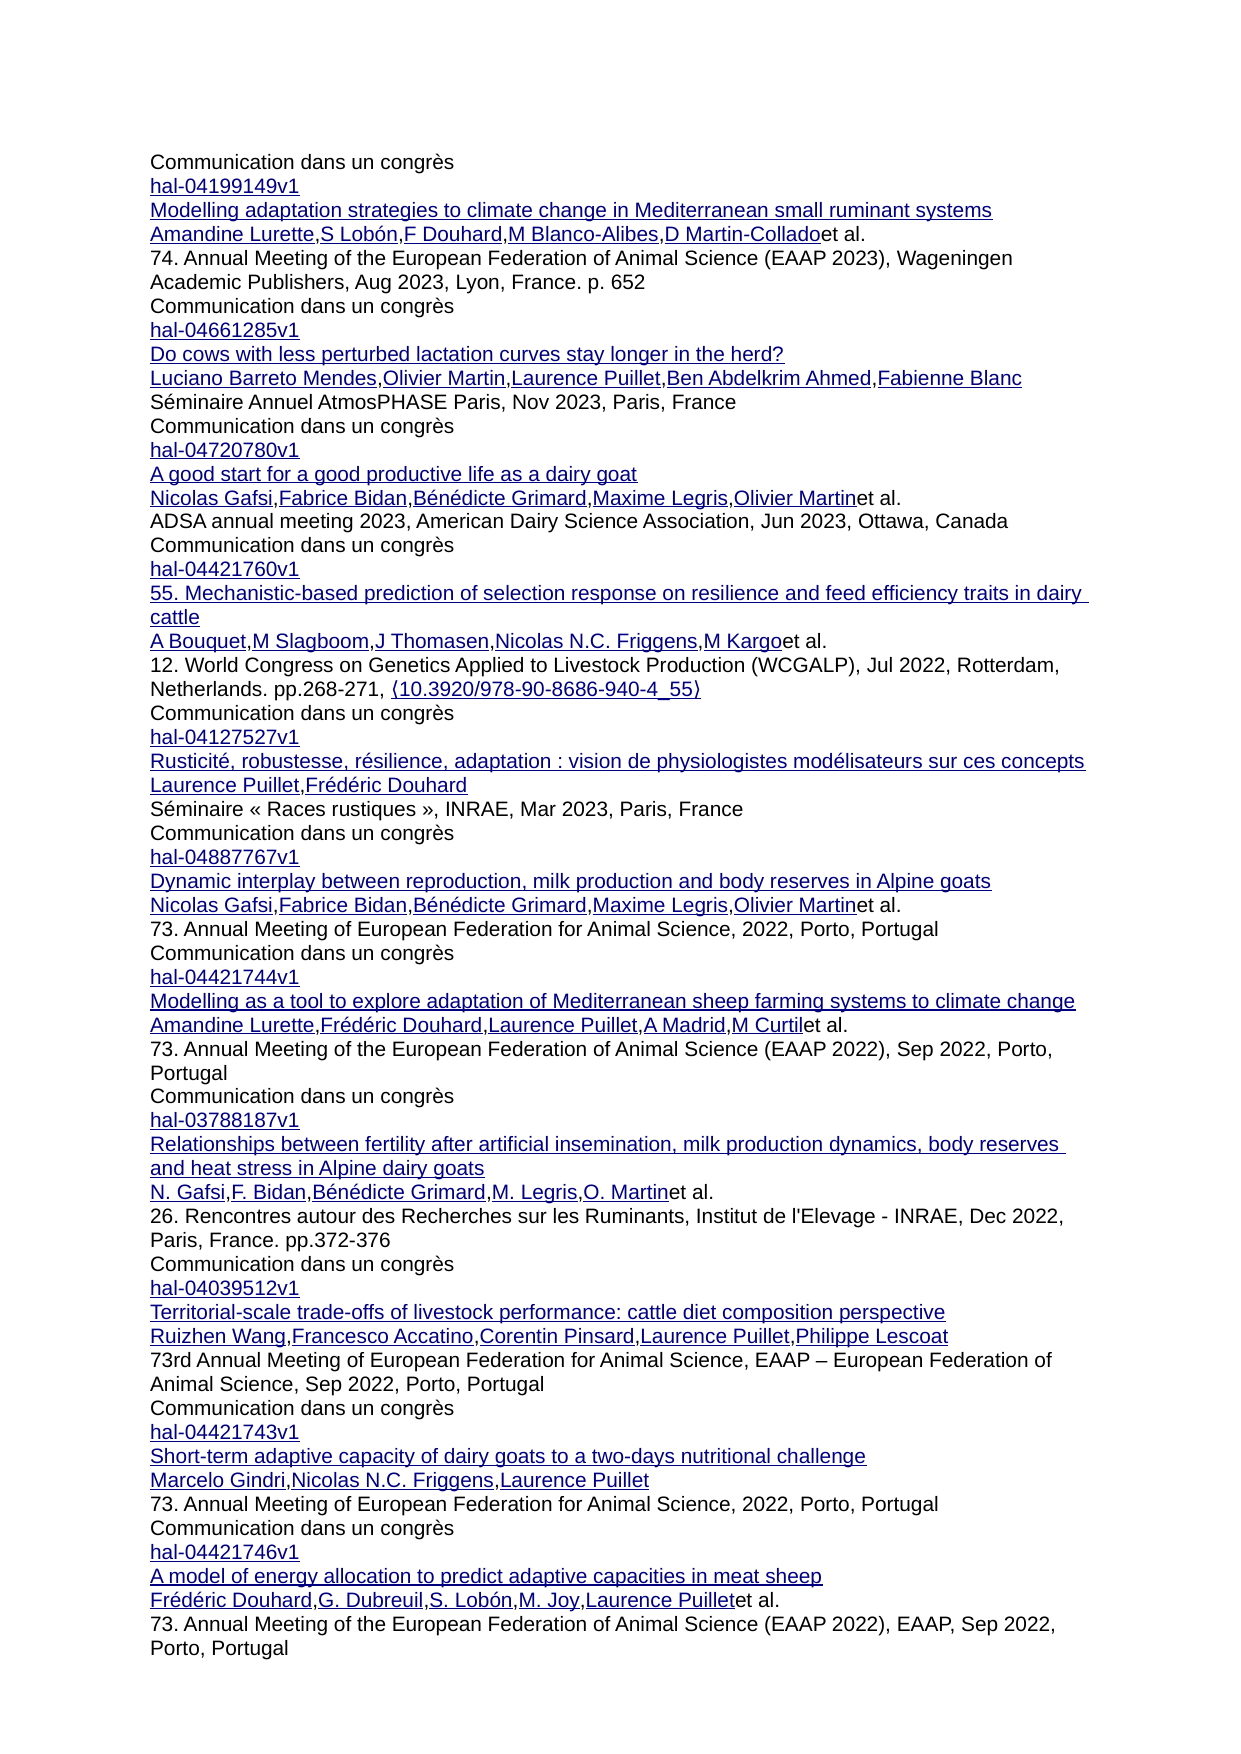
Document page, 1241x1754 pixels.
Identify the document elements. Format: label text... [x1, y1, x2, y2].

table_cell Modelling as a tool to explore adaptation of Mediterranean sheep farming systems to climate change Amandine Lurette,Frédéric Douhard,Laurence Puillet,A Madrid,M Curtilet al. 73. Annual Meeting of the European Federation of Animal Science (EAAP 2022), Sep 2022, Porto, Portugal Communication dans un congrès hal-03788187v1 [150, 989, 1090, 1132]
table_cell A model of energy allocation to predict adaptive capacities in meat sheep Frédéric Douhard,G. Dubreuil,S. Lobón,M. Joy,Laurence Puilletet al. 73. Annual Meeting of the European Federation of Animal Science (EAAP 2022), EAAP, Sep 2022, Porto, Portugal [150, 1564, 1090, 1659]
table_cell Dynamic interplay between reproduction, milk production and body reserves in Alpine goats Nicolas Gafsi,Fabrice Bidan,Bénédicte Grimard,Maxime Legris,Olivier Martinet al. 73. Annual Meeting of European Federation for Animal Science, 2022, Porto, Portugal Communication dans un congrès hal-04421744v1 [150, 869, 1090, 988]
table_cell Do cows with less perturbed lactation curves stay longer in the herd? Luciano Barreto Mendes,Olivier Martin,Laurence Puillet,Ben Abdelkrim Ahmed,Fabienne Blanc Séminaire Annuel AtmosPHASE Paris, Nov 2023, Paris, France Communication dans un congrès hal-04720780v1 [150, 342, 1090, 461]
table_cell Short-term adaptive capacity of dairy goats to a two-days nutritional challenge Marcelo Gindri,Nicolas N.C. Friggens,Laurence Puillet 73. Annual Meeting of European Federation for Animal Science, 2022, Porto, Portugal Communication dans un congrès hal-04421746v1 [150, 1444, 1090, 1563]
table_cell Territorial-scale trade-offs of livestock performance: cattle diet composition perspective Ruizhen Wang,Francesco Accatino,Corentin Pinsard,Laurence Puillet,Philippe Lescoat 73rd Annual Meeting of European Federation for Animal Science, EAAP – European Federation of Animal Science, Sep 2022, Porto, Portugal Communication dans un congrès hal-04421743v1 [150, 1300, 1090, 1444]
table_cell Rusticité, robustesse, résilience, adaptation : vision de physiologistes modélisateurs sur ces concepts Laurence Puillet,Frédéric Douhard Séminaire « Races rustiques », INRAE, Mar 2023, Paris, France Communication dans un congrès hal-04887767v1 [150, 749, 1090, 869]
table_cell 55. Mechanistic-based prediction of selection response on resilience and feed efficiency traits in dairy cattle A Bouquet,M Slagboom,J Thomasen,Nicolas N.C. Friggens,M Kargoet al. 12. World Congress on Genetics Applied to Livestock Production (WCGALP), Jul 2022, Rotterdam, Netherlands. pp.268-271, ⟨10.3920/978-90-8686-940-4_55⟩ Communication dans un congrès hal-04127527v1 [150, 581, 1090, 749]
table_cell Relationships between fertility after artificial insemination, milk production dynamics, body reserves and heat stress in Alpine dairy goats N. Gafsi,F. Bidan,Bénédicte Grimard,M. Legris,O. Martinet al. 26. Rencontres autour des Recherches sur les Ruminants, Institut de l'Elevage - INRAE, Dec 2022, Paris, France. pp.372-376 Communication dans un congrès hal-04039512v1 [150, 1132, 1090, 1300]
table_cell Communication dans un congrès hal-04199149v1 [150, 150, 1090, 198]
table_cell A good start for a good productive life as a dairy goat Nicolas Gafsi,Fabrice Bidan,Bénédicte Grimard,Maxime Legris,Olivier Martinet al. ADSA annual meeting 2023, American Dairy Science Association, Jun 2023, Ottawa, Canada Communication dans un congrès hal-04421760v1 [150, 461, 1090, 581]
table_cell Modelling adaptation strategies to climate change in Mediterranean small ruminant systems Amandine Lurette,S Lobón,F Douhard,M Blanco-Alibes,D Martin-Colladoet al. 74. Annual Meeting of the European Federation of Animal Science (EAAP 2023), Wageningen Academic Publishers, Aug 2023, Lyon, France. p. 652 Communication dans un congrès hal-04661285v1 [150, 198, 1090, 342]
